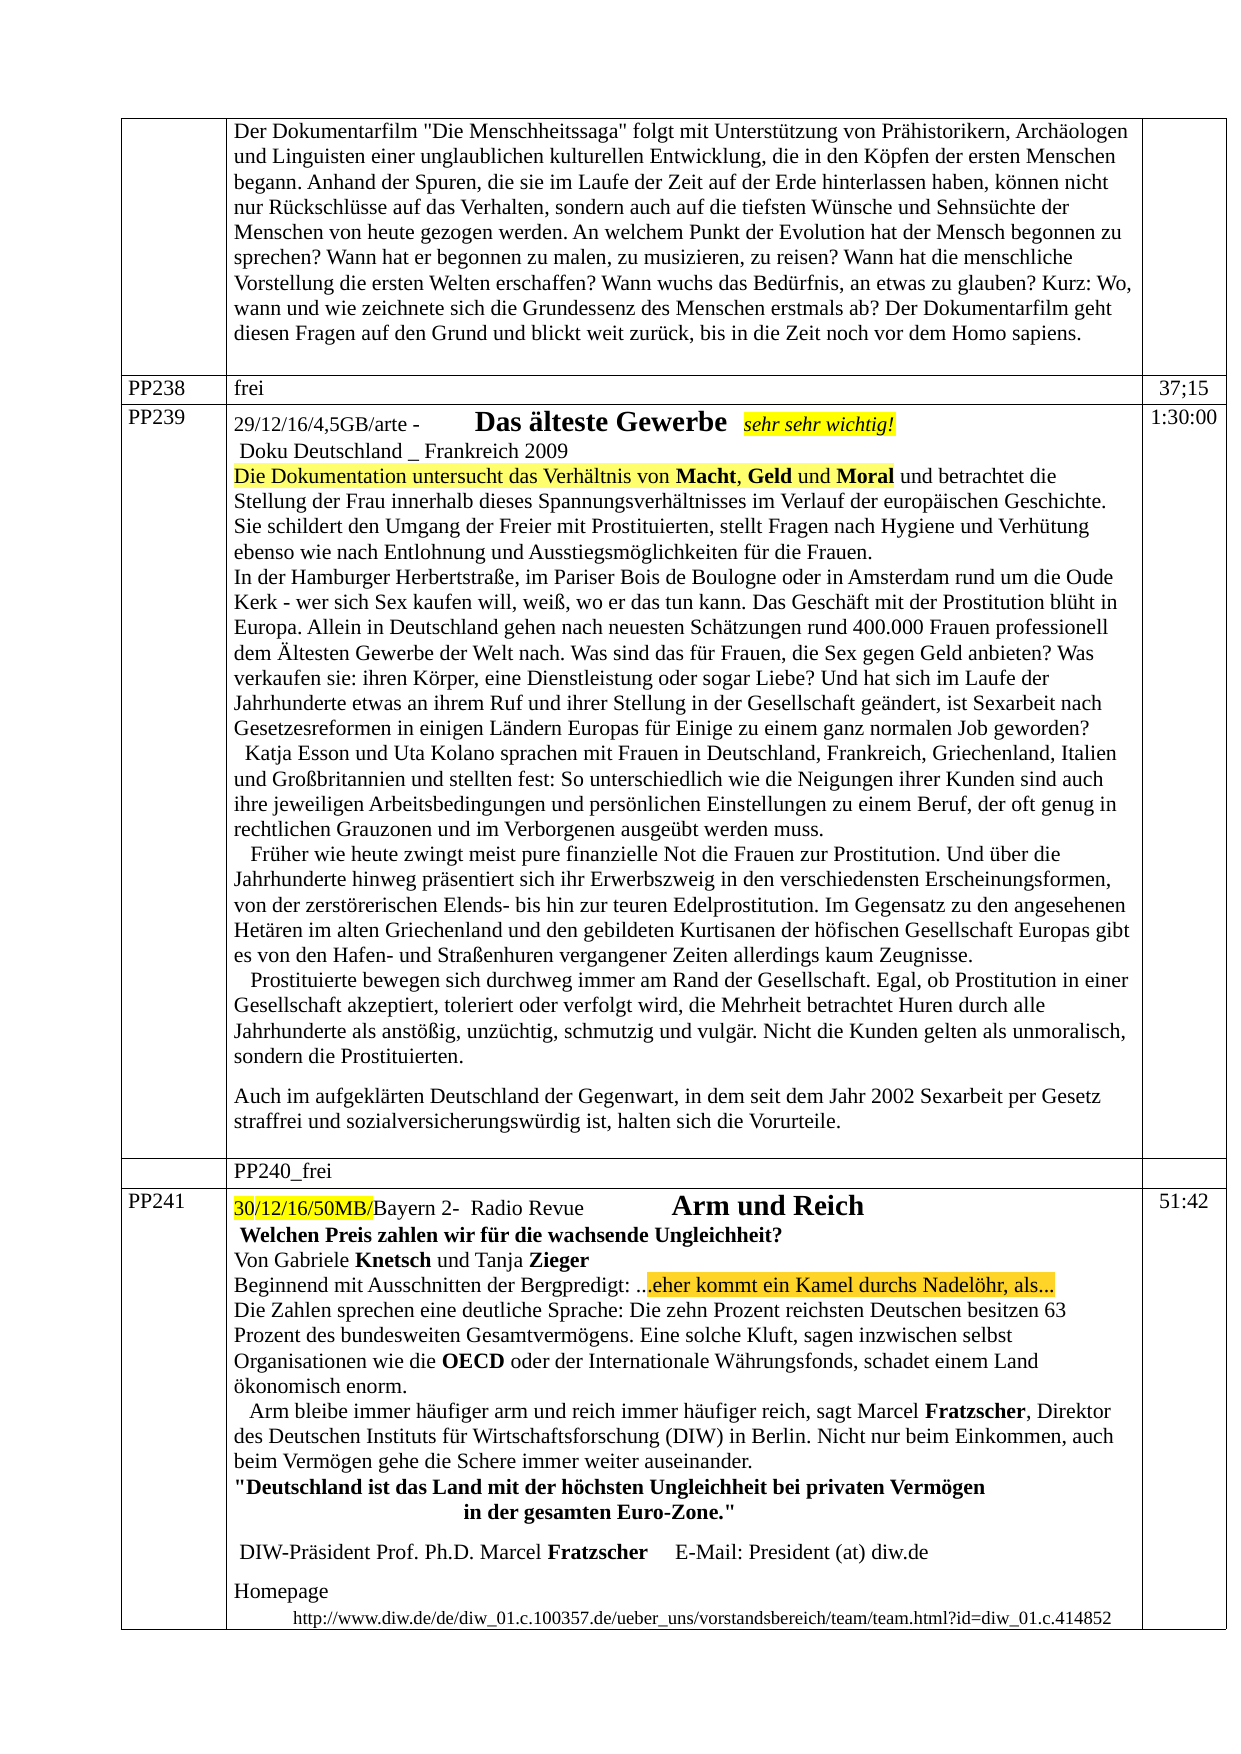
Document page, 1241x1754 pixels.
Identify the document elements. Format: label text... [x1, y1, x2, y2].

table_cell 51:42 [1143, 1189, 1226, 1629]
table_cell Der Dokumentarfilm "Die Menschheitssaga" folgt mit Unterstützung von Prähistorikern, Archäologen und Linguisten einer unglaublichen kulturellen Entwicklung, die in den Köpfen der ersten Menschen begann. Anhand der Spuren, die sie im Laufe der Zeit auf der Erde hinterlassen haben, können nicht nur Rückschlüsse auf das Verhalten, sondern auch auf die tiefsten Wünsche und Sehnsüchte der Menschen von heute gezogen werden. An welchem Punkt der Evolution hat der Mensch begonnen zu sprechen? Wann hat er begonnen zu malen, zu musizieren, zu reisen? Wann hat die menschliche Vorstellung die ersten Welten erschaffen? Wann wuchs das Bedürfnis, an etwas zu glauben? Kurz: Wo, wann und wie zeichnete sich die Grundessenz des Menschen erstmals ab? Der Dokumentarfilm geht diesen Fragen auf den Grund und blickt weit zurück, bis in die Zeit noch vor dem Homo sapiens. [227, 119, 1142, 374]
table_cell PP241 [122, 1189, 226, 1629]
table_cell [122, 1159, 226, 1188]
table_cell PP239 [122, 405, 226, 1158]
table_cell PP240_frei [227, 1159, 1142, 1188]
table_cell 30/12/16/50MB/Bayern 2- Radio Revue Arm und Reich Welchen Preis zahlen wir für die wachsende Ungleichheit? Von Gabriele Knetsch und Tanja Zieger Beginnend mit Ausschnitten der Bergpredigt: ...eher kommt ein Kamel durchs Nadelöhr, als... Die Zahlen sprechen eine deutliche Sprache: Die zehn Prozent reichsten Deutschen besitzen 63 Prozent des bundesweiten Gesamtvermögens. Eine solche Kluft, sagen inzwischen selbst Organisationen wie die OECD oder der Internationale Währungsfonds, schadet einem Land ökonomisch enorm. Arm bleibe immer häufiger arm und reich immer häufiger reich, sagt Marcel Fratzscher, Direktor des Deutschen Instituts für Wirtschaftsforschung (DIW) in Berlin. Nicht nur beim Einkommen, auch beim Vermögen gehe die Schere immer weiter auseinander. "Deutschland ist das Land mit der höchsten Ungleichheit bei privaten Vermögen in der gesamten Euro-Zone." DIW-Präsident Prof. Ph.D. Marcel Fratzscher E-Mail: President (at) diw.de Homepage http://www.diw.de/de/diw_01.c.100357.de/ueber_uns/vorstandsbereich/team/team.html?id=diw_01.c.414852 [227, 1189, 1142, 1629]
table_cell [1143, 119, 1226, 374]
table_cell 29/12/16/4,5GB/arte - Das älteste Gewerbe sehr sehr wichtig! Doku Deutschland _ Frankreich 2009 Die Dokumentation untersucht das Verhältnis von Macht, Geld und Moral und betrachtet die Stellung der Frau innerhalb dieses Spannungsverhältnisses im Verlauf der europäischen Geschichte. Sie schildert den Umgang der Freier mit Prostituierten, stellt Fragen nach Hygiene und Verhütung ebenso wie nach Entlohnung und Ausstiegsmöglichkeiten für die Frauen. In der Hamburger Herbertstraße, im Pariser Bois de Boulogne oder in Amsterdam rund um die Oude Kerk - wer sich Sex kaufen will, weiß, wo er das tun kann. Das Geschäft mit der Prostitution blüht in Europa. Allein in Deutschland gehen nach neuesten Schätzungen rund 400.000 Frauen professionell dem Ältesten Gewerbe der Welt nach. Was sind das für Frauen, die Sex gegen Geld anbieten? Was verkaufen sie: ihren Körper, eine Dienstleistung oder sogar Liebe? Und hat sich im Laufe der Jahrhunderte etwas an ihrem Ruf und ihrer Stellung in der Gesellschaft geändert, ist Sexarbeit nach Gesetzesreformen in einigen Ländern Europas für Einige zu einem ganz normalen Job geworden? Katja Esson und Uta Kolano sprachen mit Frauen in Deutschland, Frankreich, Griechenland, Italien und Großbritannien und stellten fest: So unterschiedlich wie die Neigungen ihrer Kunden sind auch ihre jeweiligen Arbeitsbedingungen und persönlichen Einstellungen zu einem Beruf, der oft genug in rechtlichen Grauzonen und im Verborgenen ausgeübt werden muss. Früher wie heute zwingt meist pure finanzielle Not die Frauen zur Prostitution. Und über die Jahrhunderte hinweg präsentiert sich ihr Erwerbszweig in den verschiedensten Erscheinungsformen, von der zerstörerischen Elends- bis hin zur teuren Edelprostitution. Im Gegensatz zu den angesehenen Hetären im alten Griechenland und den gebildeten Kurtisanen der höfischen Gesellschaft Europas gibt es von den Hafen- und Straßenhuren vergangener Zeiten allerdings kaum Zeugnisse. Prostituierte bewegen sich durchweg immer am Rand der Gesellschaft. Egal, ob Prostitution in einer Gesellschaft akzeptiert, toleriert oder verfolgt wird, die Mehrheit betrachtet Huren durch alle Jahrhunderte als anstößig, unzüchtig, schmutzig und vulgär. Nicht die Kunden gelten als unmoralisch, sondern die Prostituierten. Auch im aufgeklärten Deutschland der Gegenwart, in dem seit dem Jahr 2002 Sexarbeit per Gesetz straffrei und sozialversicherungswürdig ist, halten sich die Vorurteile. [227, 405, 1142, 1158]
table_cell 1:30:00 [1143, 405, 1226, 1158]
table_cell frei [227, 376, 1142, 404]
table_cell 37;15 [1143, 376, 1226, 404]
table_cell PP238 [122, 376, 226, 404]
table_cell [122, 119, 226, 374]
table_cell [1143, 1159, 1226, 1188]
